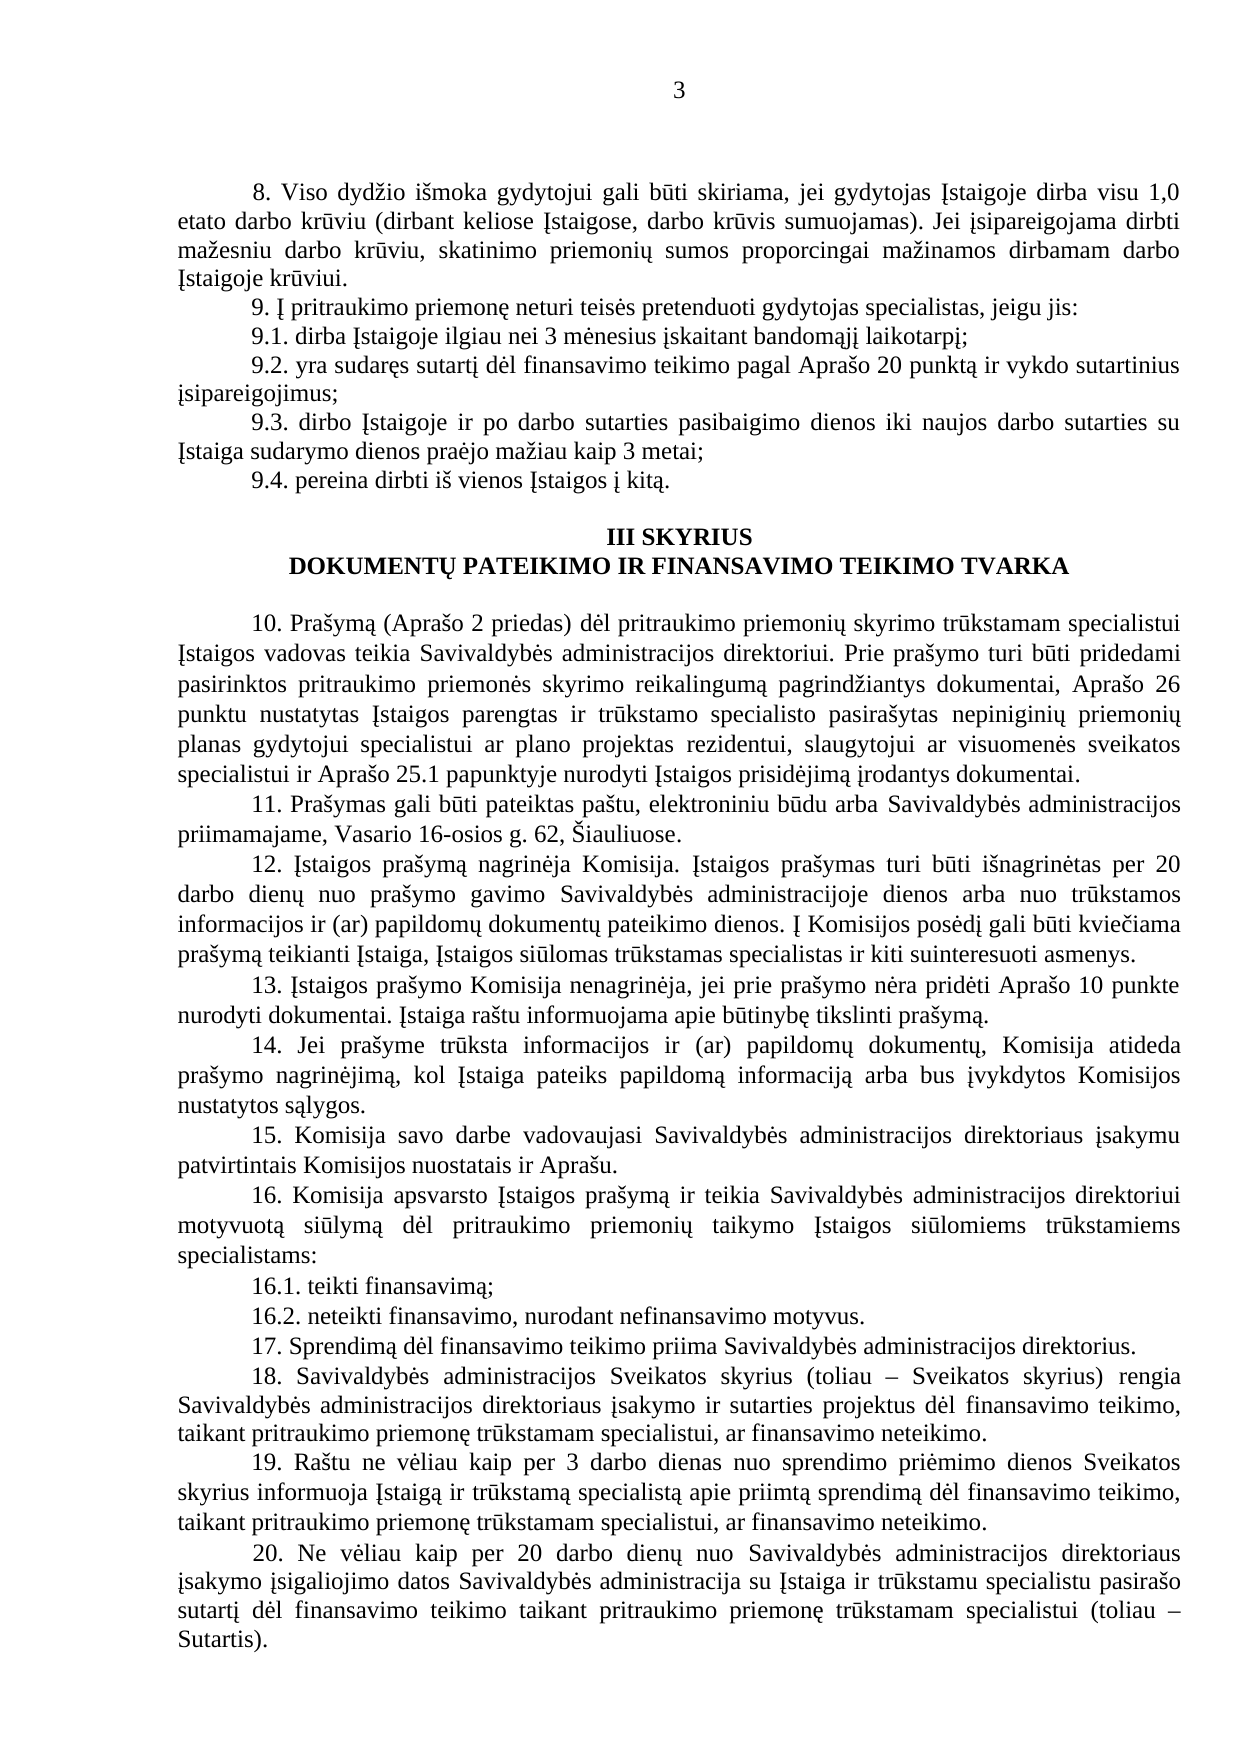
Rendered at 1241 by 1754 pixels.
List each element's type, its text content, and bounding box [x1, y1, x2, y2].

text 16.2. neteikti finansavimo, nurodant nefinansavimo motyvus. [177, 1301, 1181, 1329]
text 9.4. pereina dirbti iš vienos Įstaigos į kitą. [177, 465, 1181, 493]
text 15. Komisija savo darbe vadovaujasi Savivaldybės administracijos direktoriaus įsakymu patvirtintais Komisijos nuostatais ir Aprašu. [177, 1120, 1181, 1179]
text 9.3. dirbo Įstaigoje ir po darbo sutarties pasibaigimo dienos iki naujos darbo sutarties su Įstaiga sudarymo dienos praėjo mažiau kaip 3 metai; [177, 407, 1181, 465]
text 20. Ne vėliau kaip per 20 darbo dienų nuo Savivaldybės administracijos direktoriaus įsakymo įsigaliojimo datos Savivaldybės administracija su Įstaiga ir trūkstamu specialistu pasirašo sutartį dėl finansavimo teikimo taikant pritraukimo priemonę trūkstamam specialistui (toliau – Sutartis). [177, 1538, 1181, 1653]
text 9.2. yra sudaręs sutartį dėl finansavimo teikimo pagal Aprašo 20 punktą ir vykdo sutartinius įsipareigojimus; [177, 350, 1181, 407]
text 19. Raštu ne vėliau kaip per 3 darbo dienas nuo sprendimo priėmimo dienos Sveikatos skyrius informuoja Įstaigą ir trūkstamą specialistą apie priimtą sprendimą dėl finansavimo teikimo, taikant pritraukimo priemonę trūkstamam specialistui, ar finansavimo neteikimo. [177, 1447, 1181, 1536]
text 14. Jei prašyme trūksta informacijos ir (ar) papildomų dokumentų, Komisija atideda prašymo nagrinėjimą, kol Įstaiga pateiks papildomą informaciją arba bus įvykdytos Komisijos nustatytos sąlygos. [177, 1030, 1181, 1119]
text 9.1. dirba Įstaigoje ilgiau nei 3 mėnesius įskaitant bandomąjį laikotarpį; [177, 321, 1181, 350]
text 12. Įstaigos prašymą nagrinėja Komisija. Įstaigos prašymas turi būti išnagrinėtas per 20 darbo dienų nuo prašymo gavimo Savivaldybės administracijoje dienos arba nuo trūkstamos informacijos ir (ar) papildomų dokumentų pateikimo dienos. Į Komisijos posėdį gali būti kviečiama prašymą teikianti Įstaiga, Įstaigos siūlomas trūkstamas specialistas ir kiti suinteresuoti asmenys. [177, 849, 1181, 968]
text 10. Prašymą (Aprašo 2 priedas) dėl pritraukimo priemonių skyrimo trūkstamam specialistui Įstaigos vadovas teikia Savivaldybės administracijos direktoriui. Prie prašymo turi būti pridedami pasirinktos pritraukimo priemonės skyrimo reikalingumą pagrindžiantys dokumentai, Aprašo 26 punktu nustatytas Įstaigos parengtas ir trūkstamo specialisto pasirašytas nepiniginių priemonių planas gydytojui specialistui ar plano projektas rezidentui, slaugytojui ar visuomenės sveikatos specialistui ir Aprašo 25.1 papunktyje nurodyti Įstaigos prisidėjimą įrodantys dokumentai. [177, 608, 1181, 788]
text 9. Į pritraukimo priemonę neturi teisės pretenduoti gydytojas specialistas, jeigu jis: [177, 292, 1181, 321]
text 16.1. teikti finansavimą; [177, 1271, 1181, 1299]
text 11. Prašymas gali būti pateiktas paštu, elektroniniu būdu arba Savivaldybės administracijos priimamajame, Vasario 16-osios g. 62, Šiauliuose. [177, 789, 1181, 848]
text 18. Savivaldybės administracijos Sveikatos skyrius (toliau – Sveikatos skyrius) rengia Savivaldybės administracijos direktoriaus įsakymo ir sutarties projektus dėl finansavimo teikimo, taikant pritraukimo priemonę trūkstamam specialistui, ar finansavimo neteikimo. [177, 1361, 1181, 1447]
text 8. Viso dydžio išmoka gydytojui gali būti skiriama, jei gydytojas Įstaigoje dirba visu 1,0 etato darbo krūviu (dirbant keliose Įstaigose, darbo krūvis sumuojamas). Jei įsipareigojama dirbti mažesniu darbo krūviu, skatinimo priemonių sumos proporcingai mažinamos dirbamam darbo Įstaigoje krūviui. [177, 177, 1181, 292]
text 13. Įstaigos prašymo Komisija nenagrinėja, jei prie prašymo nėra pridėti Aprašo 10 punkte nurodyti dokumentai. Įstaiga raštu informuojama apie būtinybę tikslinti prašymą. [177, 970, 1181, 1028]
text III SKYRIUS [177, 522, 1181, 551]
text 16. Komisija apsvarsto Įstaigos prašymą ir teikia Savivaldybės administracijos direktoriui motyvuotą siūlymą dėl pritraukimo priemonių taikymo Įstaigos siūlomiems trūkstamiems specialistams: [177, 1180, 1181, 1269]
text DOKUMENTŲ PATEIKIMO IR FINANSAVIMO TEIKIMO TVARKA [177, 551, 1181, 580]
text 17. Sprendimą dėl finansavimo teikimo priima Savivaldybės administracijos direktorius. [177, 1331, 1181, 1360]
